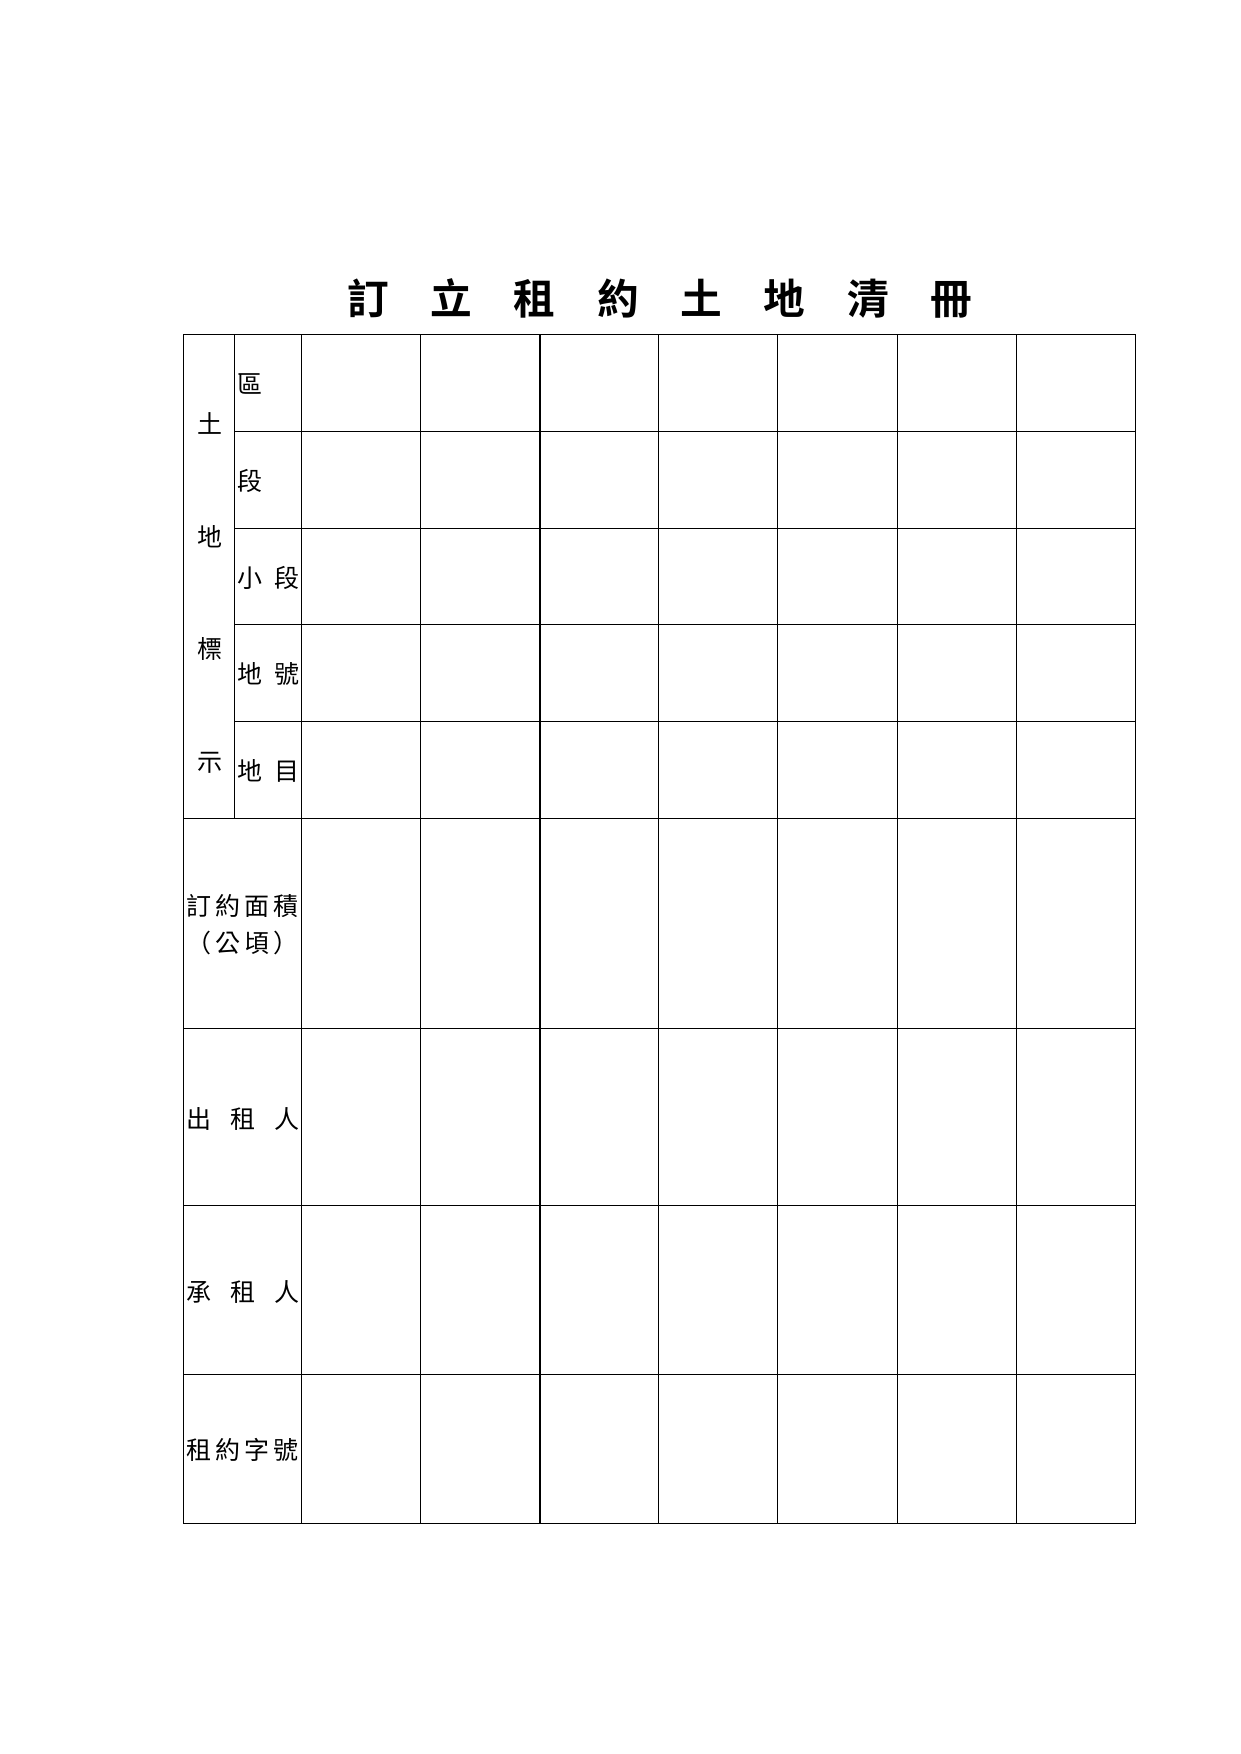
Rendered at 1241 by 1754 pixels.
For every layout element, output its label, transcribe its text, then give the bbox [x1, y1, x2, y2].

table_cell [659, 1029, 777, 1205]
table_cell [421, 819, 539, 1028]
table_cell 承租人 [184, 1206, 301, 1374]
table_cell [421, 335, 539, 431]
table_cell 段 [235, 432, 301, 527]
table_cell [1017, 1029, 1135, 1205]
table_cell [898, 1029, 1016, 1205]
table_cell 小段 [235, 529, 301, 624]
table_cell [898, 335, 1016, 431]
table_cell [778, 1206, 897, 1374]
table_cell 訂約面積 （公頃） [184, 819, 301, 1028]
table_cell [659, 1206, 777, 1374]
table_cell [421, 1029, 539, 1205]
table_cell [541, 432, 658, 527]
table_cell [302, 432, 420, 527]
table_cell [659, 335, 777, 431]
table_header 訂 立 租 約 土 地 清 冊 [184, 259, 1135, 334]
table_cell [302, 1375, 420, 1523]
table_cell [1017, 625, 1135, 721]
table_cell [541, 625, 658, 721]
table_cell 區 [235, 335, 301, 431]
table_cell [778, 722, 897, 817]
table_cell [659, 1375, 777, 1523]
table_cell [659, 529, 777, 624]
table_cell [898, 529, 1016, 624]
table_cell 租約字號 [184, 1375, 301, 1523]
table_cell [778, 819, 897, 1028]
table_cell [421, 529, 539, 624]
table_cell [421, 625, 539, 721]
table_cell [541, 335, 658, 431]
table_cell [898, 1375, 1016, 1523]
table_cell [421, 722, 539, 817]
table_cell [1017, 335, 1135, 431]
table_cell [421, 1206, 539, 1374]
table_cell [302, 722, 420, 817]
table_cell [778, 625, 897, 721]
table_cell [898, 625, 1016, 721]
table_cell [898, 819, 1016, 1028]
table_cell [421, 1375, 539, 1523]
table_cell [778, 432, 897, 527]
table_cell [659, 722, 777, 817]
table_cell [541, 529, 658, 624]
table_cell [302, 819, 420, 1028]
table_cell [541, 1029, 658, 1205]
table_cell [659, 432, 777, 527]
table_cell [541, 1206, 658, 1374]
table_cell [302, 1029, 420, 1205]
table_cell [898, 1206, 1016, 1374]
table_cell [1017, 722, 1135, 817]
table_cell [659, 819, 777, 1028]
table_cell 地目 [235, 722, 301, 817]
table_cell 地號 [235, 625, 301, 721]
table_cell [541, 819, 658, 1028]
table_cell [778, 1029, 897, 1205]
table_cell [541, 722, 658, 817]
table_cell [1017, 529, 1135, 624]
table_cell [421, 432, 539, 527]
table_cell 出租人 [184, 1029, 301, 1205]
table_cell [898, 432, 1016, 527]
table_cell [1017, 1375, 1135, 1523]
table_cell [659, 625, 777, 721]
table_cell [541, 1375, 658, 1523]
table_cell [302, 335, 420, 431]
table_cell [778, 529, 897, 624]
table_cell 土 地 標 示 [184, 335, 234, 817]
table_cell [778, 1375, 897, 1523]
table_cell [898, 722, 1016, 817]
table_cell [1017, 819, 1135, 1028]
table_cell [302, 625, 420, 721]
table_cell [1017, 432, 1135, 527]
table_cell [302, 529, 420, 624]
table_cell [778, 335, 897, 431]
table_cell [302, 1206, 420, 1374]
table_cell [1017, 1206, 1135, 1374]
